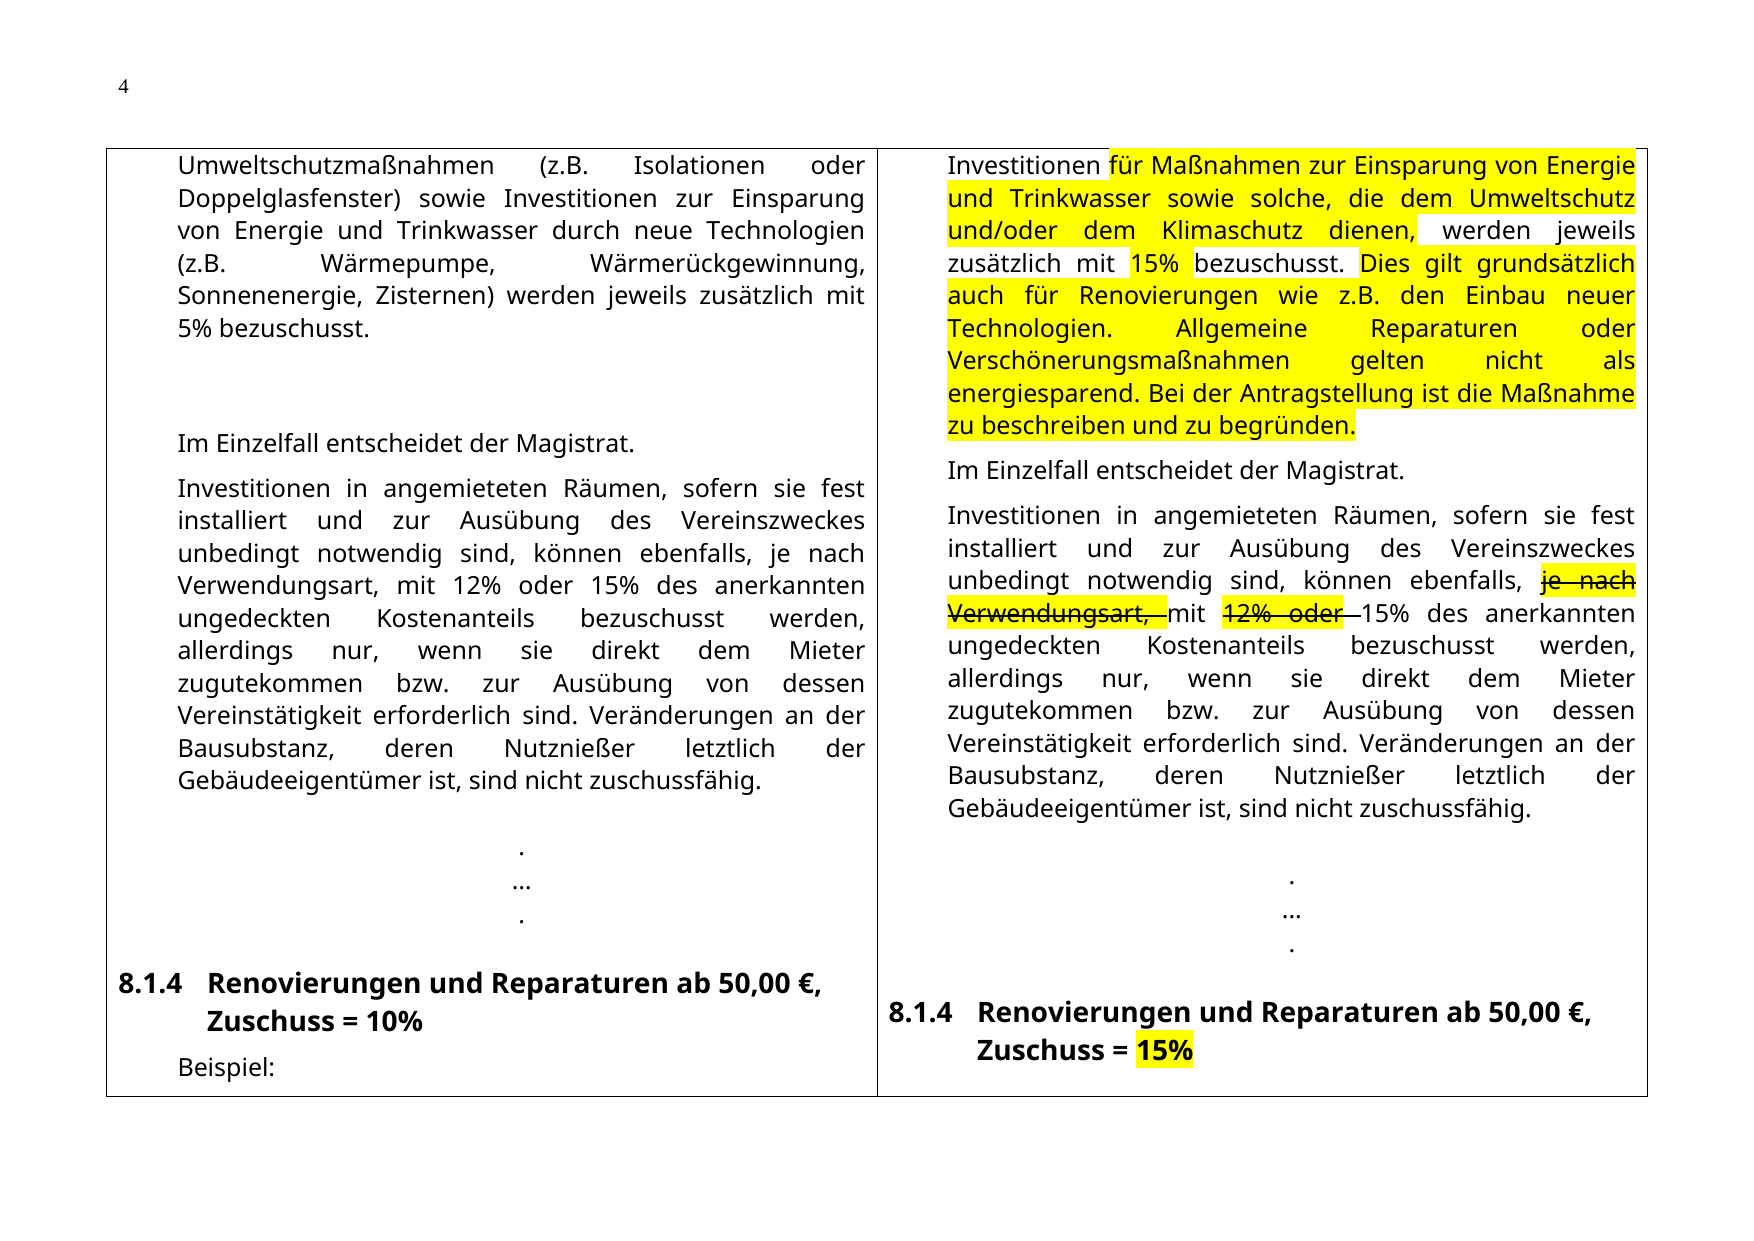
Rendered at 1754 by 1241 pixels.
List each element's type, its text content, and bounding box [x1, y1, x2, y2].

table_header Investitionen für Maßnahmen zur Einsparung von Energie und Trinkwasser sowie solche, die dem Umweltschutz und/oder dem Klimaschutz dienen, werden jeweils zusätzlich mit 15% bezuschusst. Dies gilt grundsätzlich auch für Renovierungen wie z.B. den Einbau neuer Technologien. Allgemeine Reparaturen oder Verschönerungsmaßnahmen gelten nicht als energiesparend. Bei der Antragstellung ist die Maßnahme zu beschreiben und zu begründen. Im Einzelfall entscheidet der Magistrat. Investitionen in angemieteten Räumen, sofern sie fest installiert und zur Ausübung des Vereinszweckes unbedingt notwendig sind, können ebenfalls, je nach Verwendungsart, mit 12% oder 15% des anerkannten ungedeckten Kostenanteils bezuschusst werden, allerdings nur, wenn sie direkt dem Mieter zugutekommen bzw. zur Ausübung von dessen Vereinstätigkeit erforderlich sind. Veränderungen an der Bausubstanz, deren Nutznießer letztlich der Gebäudeeigentümer ist, sind nicht zuschussfähig. . ... . 8.1.4 Renovierungen und Reparaturen ab 50,00 €, Zuschuss = 15% [878, 149, 1647, 1096]
table_header Umweltschutzmaßnahmen (z.B. Isolationen oder Doppelglasfenster) sowie Investitionen zur Einsparung von Energie und Trinkwasser durch neue Technologien (z.B. Wärmepumpe, Wärmerückgewinnung, Sonnenenergie, Zisternen) werden jeweils zusätzlich mit 5% bezuschusst. Im Einzelfall entscheidet der Magistrat. Investitionen in angemieteten Räumen, sofern sie fest installiert und zur Ausübung des Vereinszweckes unbedingt notwendig sind, können ebenfalls, je nach Verwendungsart, mit 12% oder 15% des anerkannten ungedeckten Kostenanteils bezuschusst werden, allerdings nur, wenn sie direkt dem Mieter zugutekommen bzw. zur Ausübung von dessen Vereinstätigkeit erforderlich sind. Veränderungen an der Bausubstanz, deren Nutznießer letztlich der Gebäudeeigentümer ist, sind nicht zuschussfähig. . … . 8.1.4 Renovierungen und Reparaturen ab 50,00 €, Zuschuss = 10% Beispiel: [107, 149, 877, 1096]
